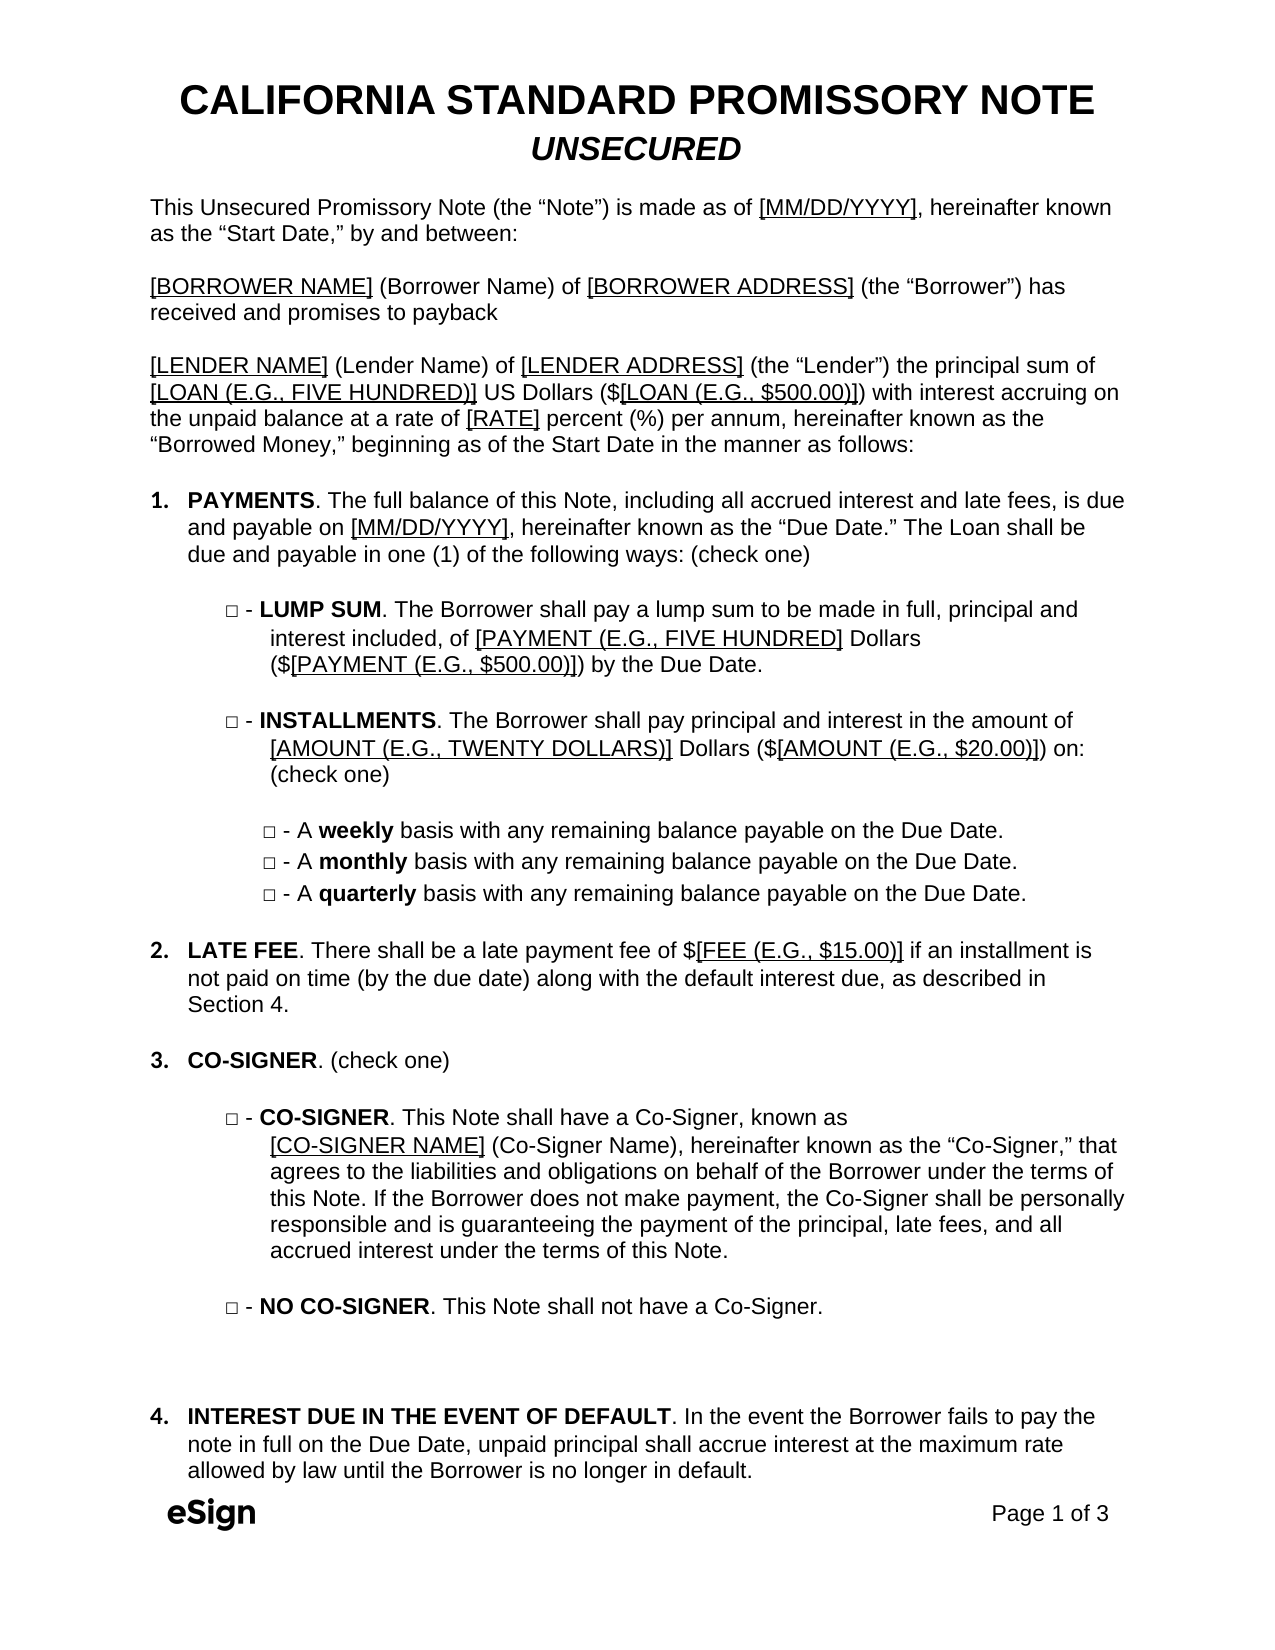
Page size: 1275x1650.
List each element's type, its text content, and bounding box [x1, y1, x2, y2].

text [BORROWER NAME] (Borrower Name) of [BORROWER ADDRESS] (the “Borrower”) has received and promises to payback [150, 273, 1125, 326]
list PAYMENTS. The full balance of this Note, including all accrued interest and late fees, is due and payable on [MM/DD/YYYY], hereinafter known as the “Due Date.” The Loan shall be due and payable in one (1) of the following ways: (check one) [150, 484, 1125, 567]
subtitle UNSECURED [150, 129, 1125, 168]
text ☐ - A monthly basis with any remaining balance payable on the Due Date. [225, 845, 1125, 877]
text [AMOUNT (E.G., TWENTY DOLLARS)] Dollars ($[AMOUNT (E.G., $20.00)]) on: (check one) [270, 735, 1125, 788]
text [CO-SIGNER NAME] (Co-Signer Name), hereinafter known as the “Co-Signer,” that agrees to the liabilities and obligations on behalf of the Borrower under the terms of this Note. If the Borrower does not make payment, the Co-Signer shall be personally responsible and is guaranteeing the payment of the principal, late fees, and all accrued interest under the terms of this Note. [270, 1132, 1125, 1264]
text ☐ - NO CO-SIGNER. This Note shall not have a Co-Signer. [225, 1290, 1125, 1321]
list LATE FEE. There shall be a late payment fee of $[FEE (E.G., $15.00)] if an installment is not paid on time (by the due date) along with the default interest due, as described in Section 4. [150, 934, 1125, 1017]
subtitle CALIFORNIA STANDARD PROMISSORY NOTE [150, 75, 1125, 123]
text ☐ - LUMP SUM. The Borrower shall pay a lump sum to be made in full, principal and [225, 593, 1125, 625]
text interest included, of [PAYMENT (E.G., FIVE HUNDRED] Dollars [270, 625, 1125, 651]
text [LENDER NAME] (Lender Name) of [LENDER ADDRESS] (the “Lender”) the principal sum of [LOAN (E.G., FIVE HUNDRED)] US Dollars ($[LOAN (E.G., $500.00)]) with interest accruing on the unpaid balance at a rate of [RATE] percent (%) per annum, hereinafter known as the “Borrowed Money,” beginning as of the Start Date in the manner as follows: [150, 352, 1125, 457]
text ☐ - CO-SIGNER. This Note shall have a Co-Signer, known as [225, 1101, 1125, 1132]
list CO-SIGNER. (check one) [150, 1044, 1125, 1074]
text ☐ - A quarterly basis with any remaining balance payable on the Due Date. [225, 877, 1125, 908]
text This Unsecured Promissory Note (the “Note”) is made as of [MM/DD/YYYY], hereinafter known as the “Start Date,” by and between: [150, 194, 1125, 247]
text ($[PAYMENT (E.G., $500.00)]) by the Due Date. [270, 651, 1125, 677]
list INTEREST DUE IN THE EVENT OF DEFAULT. In the event the Borrower fails to pay the note in full on the Due Date, unpaid principal shall accrue interest at the maximum rate allowed by law until the Borrower is no longer in default. [150, 1400, 1125, 1483]
text ☐ - INSTALLMENTS. The Borrower shall pay principal and interest in the amount of [225, 704, 1125, 735]
text ☐ - A weekly basis with any remaining balance payable on the Due Date. [225, 814, 1125, 845]
